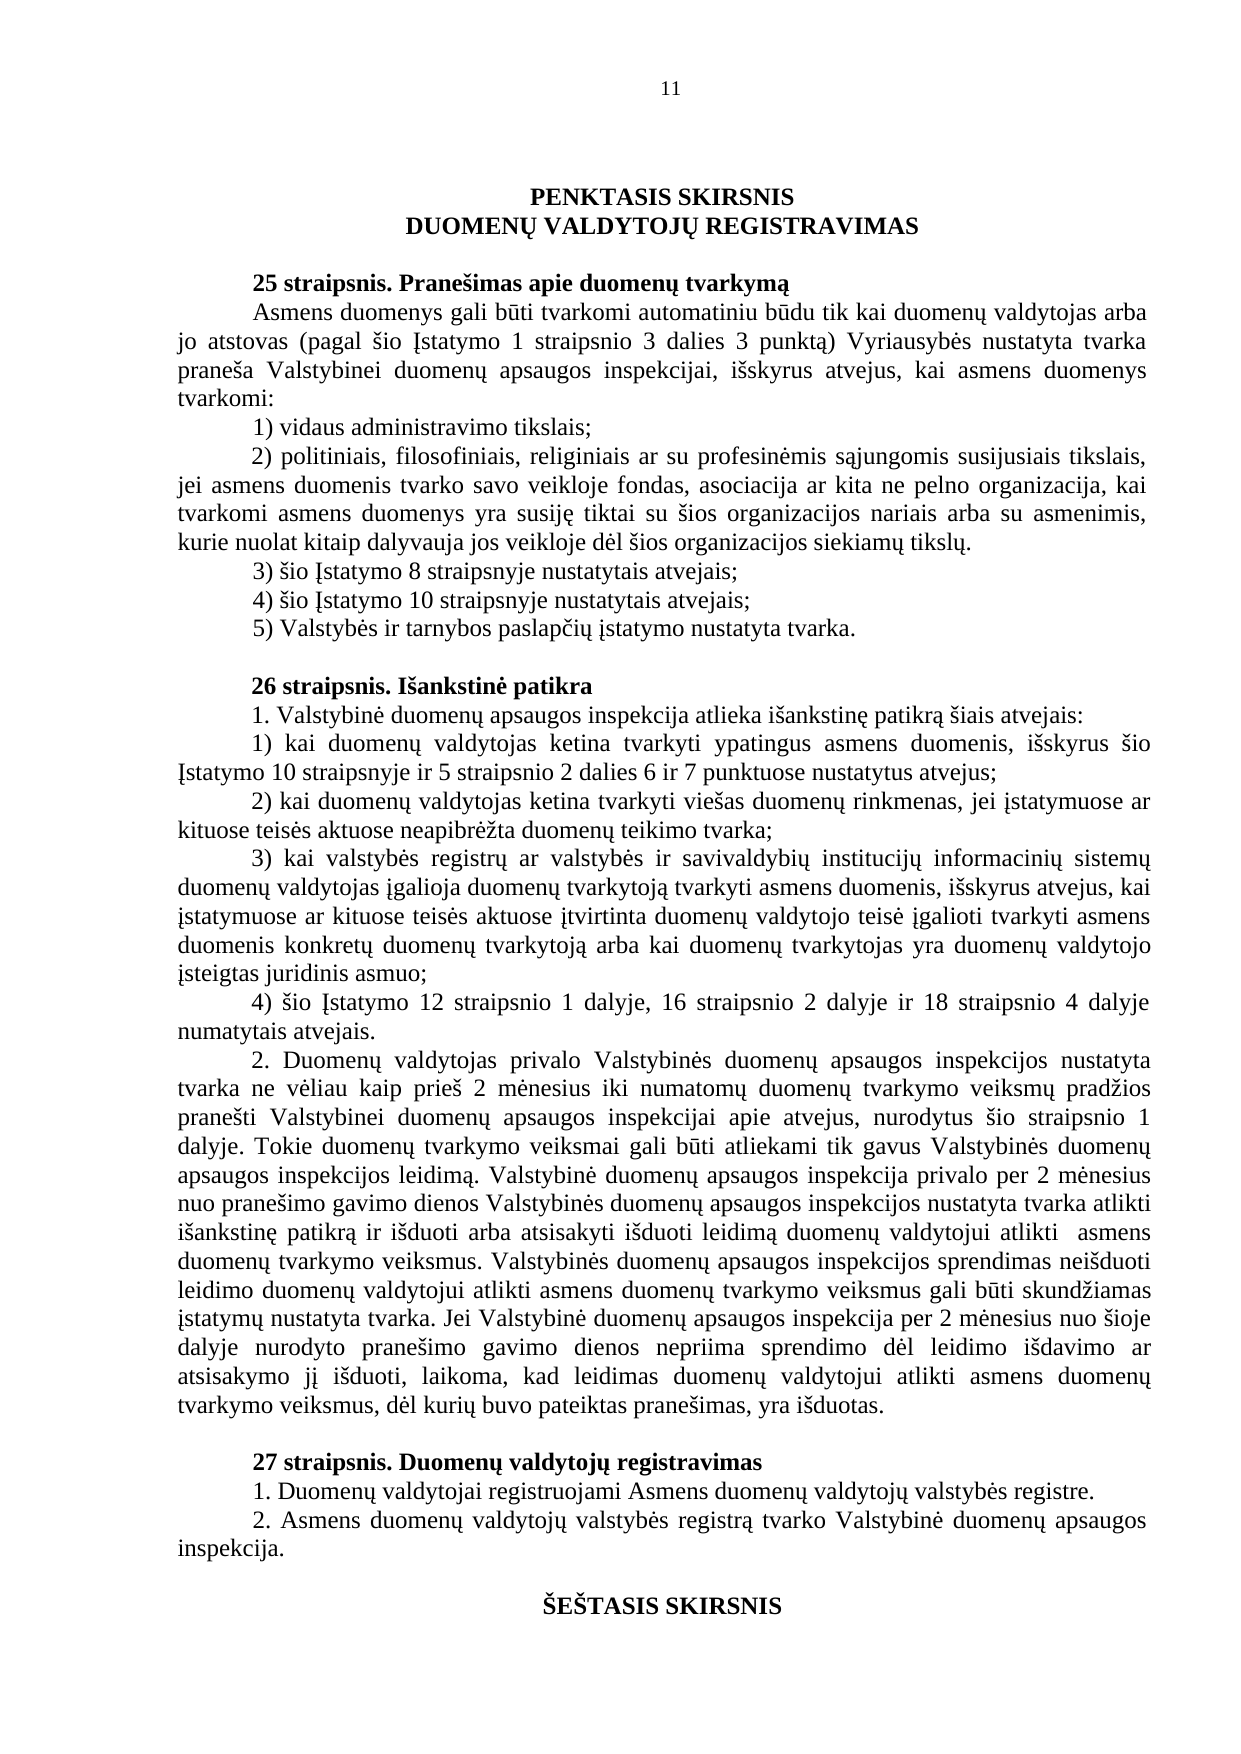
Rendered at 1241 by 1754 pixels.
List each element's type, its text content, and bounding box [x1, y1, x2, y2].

text 2) kai duomenų valdytojas ketina tvarkyti viešas duomenų rinkmenas, jei įstatymuose ar kituose teisės aktuose neapibrėžta duomenų teikimo tvarka; [177, 786, 1152, 843]
text 2) politiniais, filosofiniais, religiniais ar su profesinėmis sąjungomis susijusiais tikslais, jei asmens duomenis tvarko savo veikloje fondas, asociacija ar kita ne pelno organizacija, kai tvarkomi asmens duomenys yra susiję tiktai su šios organizacijos nariais arba su asmenimis, kurie nuolat kitaip dalyvauja jos veikloje dėl šios organizacijos siekiamų tikslų. [177, 441, 1147, 556]
text 1) vidaus administravimo tikslais; [177, 412, 1147, 441]
text 1. Duomenų valdytojai registruojami Asmens duomenų valdytojų valstybės registre. [177, 1476, 1147, 1505]
text 3) kai valstybės registrų ar valstybės ir savivaldybių institucijų informacinių sistemų duomenų valdytojas įgalioja duomenų tvarkytoją tvarkyti asmens duomenis, išskyrus atvejus, kai įstatymuose ar kituose teisės aktuose įtvirtinta duomenų valdytojo teisė įgalioti tvarkyti asmens duomenis konkretų duomenų tvarkytoją arba kai duomenų tvarkytojas yra duomenų valdytojo įsteigtas juridinis asmuo; [177, 843, 1152, 987]
text PENKTASIS SKIRSNIS [177, 182, 1147, 211]
text 4) šio Įstatymo 10 straipsnyje nustatytais atvejais; [177, 585, 1147, 613]
text 2. Asmens duomenų valdytojų valstybės registrą tvarko Valstybinė duomenų apsaugos inspekcija. [177, 1505, 1147, 1562]
text 27 straipsnis. Duomenų valdytojų registravimas [177, 1447, 1147, 1476]
text 25 straipsnis. Pranešimas apie duomenų tvarkymą [177, 268, 1231, 297]
text 4) šio Įstatymo 12 straipsnio 1 dalyje, 16 straipsnio 2 dalyje ir 18 straipsnio 4 dalyje numatytais atvejais. [177, 987, 1152, 1045]
text 1) kai duomenų valdytojas ketina tvarkyti ypatingus asmens duomenis, išskyrus šio Įstatymo 10 straipsnyje ir 5 straipsnio 2 dalies 6 ir 7 punktuose nustatytus atvejus; [177, 728, 1152, 786]
text 2. Duomenų valdytojas privalo Valstybinės duomenų apsaugos inspekcijos nustatyta tvarka ne vėliau kaip prieš 2 mėnesius iki numatomų duomenų tvarkymo veiksmų pradžios pranešti Valstybinei duomenų apsaugos inspekcijai apie atvejus, nurodytus šio straipsnio 1 dalyje. Tokie duomenų tvarkymo veiksmai gali būti atliekami tik gavus Valstybinės duomenų apsaugos inspekcijos leidimą. Valstybinė duomenų apsaugos inspekcija privalo per 2 mėnesius nuo pranešimo gavimo dienos Valstybinės duomenų apsaugos inspekcijos nustatyta tvarka atlikti išankstinę patikrą ir išduoti arba atsisakyti išduoti leidimą duomenų valdytojui atlikti asmens duomenų tvarkymo veiksmus. Valstybinės duomenų apsaugos inspekcijos sprendimas neišduoti leidimo duomenų valdytojui atlikti asmens duomenų tvarkymo veiksmus gali būti skundžiamas įstatymų nustatyta tvarka. Jei Valstybinė duomenų apsaugos inspekcija per 2 mėnesius nuo šioje dalyje nurodyto pranešimo gavimo dienos nepriima sprendimo dėl leidimo išdavimo ar atsisakymo jį išduoti, laikoma, kad leidimas duomenų valdytojui atlikti asmens duomenų tvarkymo veiksmus, dėl kurių buvo pateiktas pranešimas, yra išduotas. [177, 1045, 1152, 1418]
text 26 straipsnis. Išankstinė patikra [177, 671, 1152, 700]
text 1. Valstybinė duomenų apsaugos inspekcija atlieka išankstinę patikrą šiais atvejais: [177, 700, 1152, 728]
text Asmens duomenys gali būti tvarkomi automatiniu būdu tik kai duomenų valdytojas arba jo atstovas (pagal šio Įstatymo 1 straipsnio 3 dalies 3 punktą) Vyriausybės nustatyta tvarka praneša Valstybinei duomenų apsaugos inspekcijai, išskyrus atvejus, kai asmens duomenys tvarkomi: [177, 297, 1147, 412]
text 3) šio Įstatymo 8 straipsnyje nustatytais atvejais; [177, 556, 1147, 585]
text ŠEŠTASIS SKIRSNIS [177, 1591, 1147, 1620]
text DUOMENŲ VALDYTOJŲ REGISTRAVIMAS [177, 211, 1147, 240]
text 5) Valstybės ir tarnybos paslapčių įstatymo nustatyta tvarka. [177, 613, 1147, 642]
